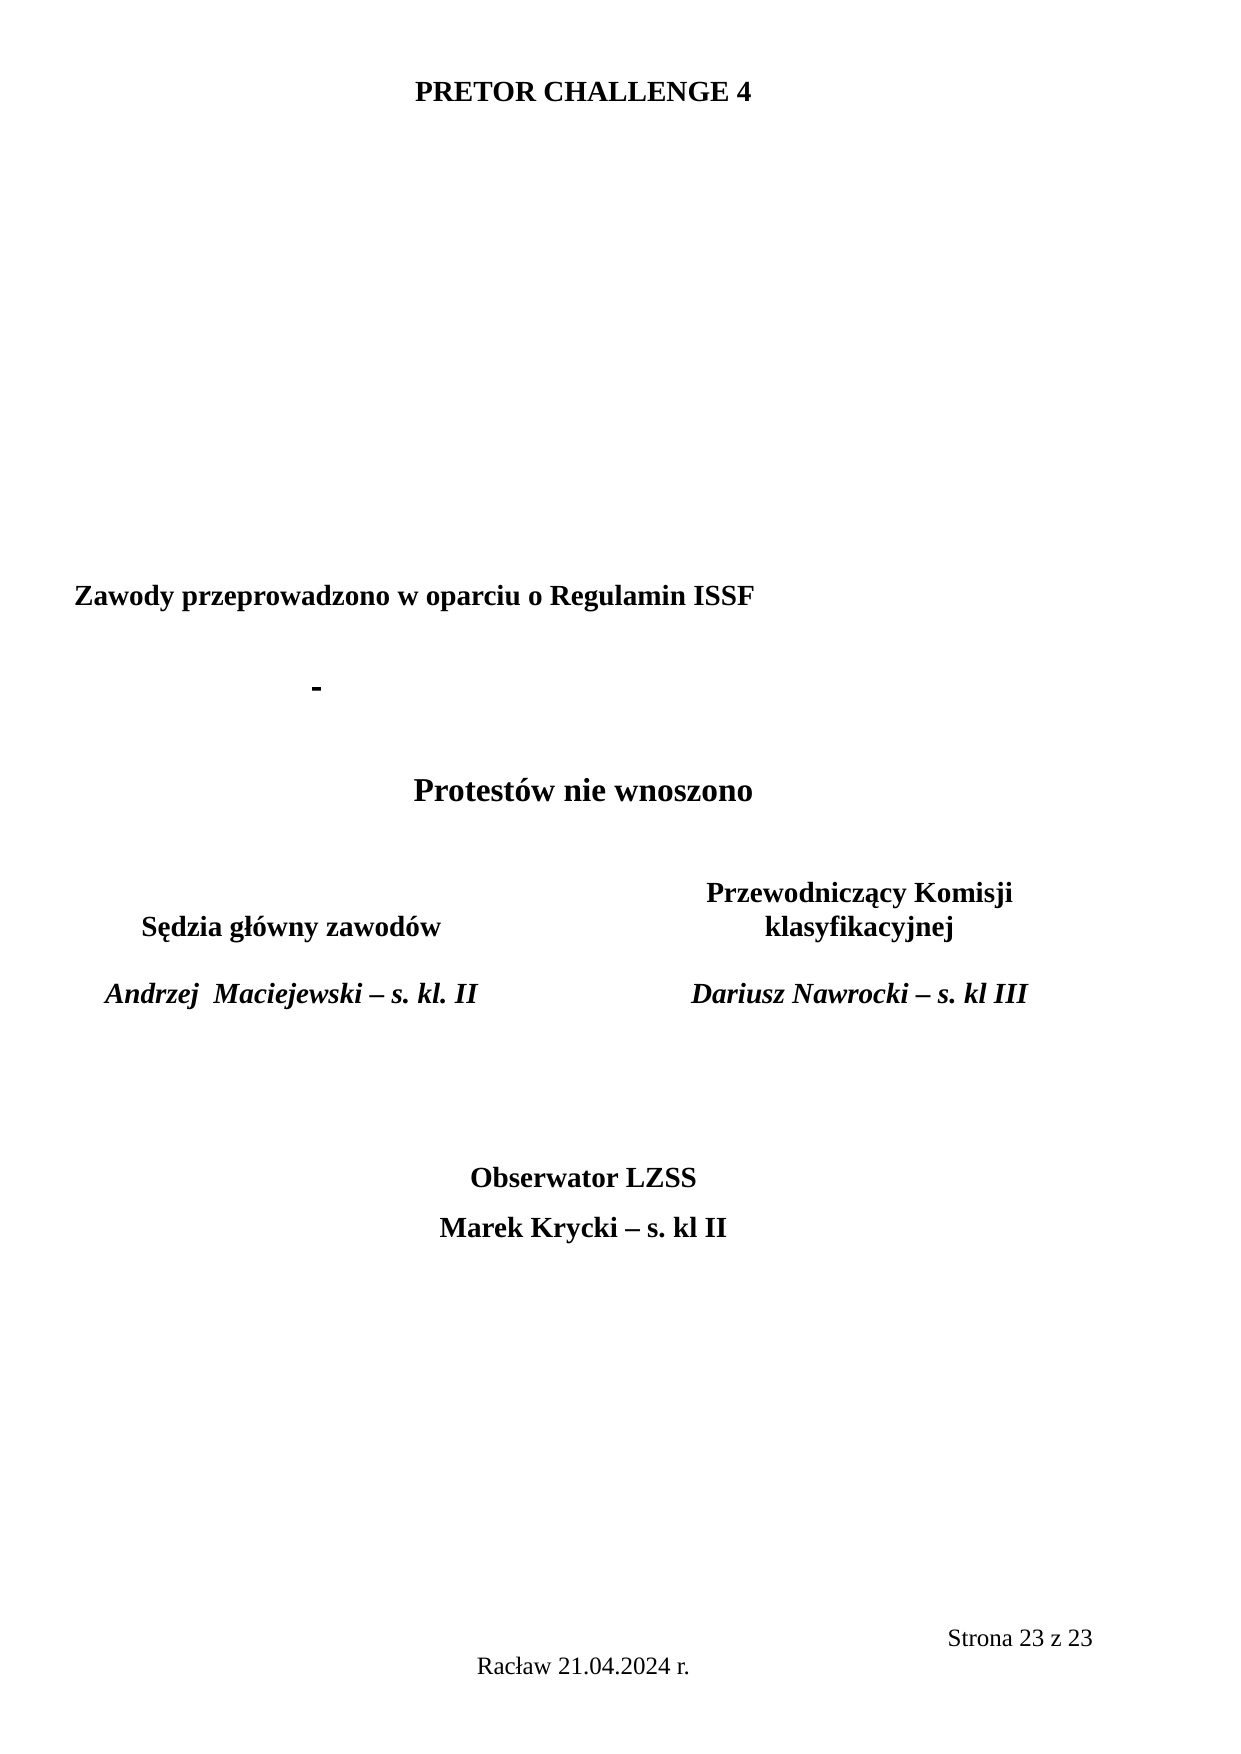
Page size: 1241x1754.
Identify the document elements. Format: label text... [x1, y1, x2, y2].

table_cell Dariusz Nawrocki – s. kl III [623, 976, 1096, 1010]
text Zawody przeprowadzono w oparciu o Regulamin ISSF [74, 578, 1093, 612]
text Protestów nie wnoszono [74, 770, 1093, 809]
text Obserwator LZSS [74, 1160, 1093, 1194]
table_header Sędzia główny zawodów [0, 876, 623, 976]
table_cell Andrzej Maciejewski – s. kl. II [0, 976, 623, 1010]
table_header Przewodniczący Komisji klasyfikacyjnej [623, 876, 1096, 976]
text Marek Krycki – s. kl II [74, 1211, 1093, 1244]
